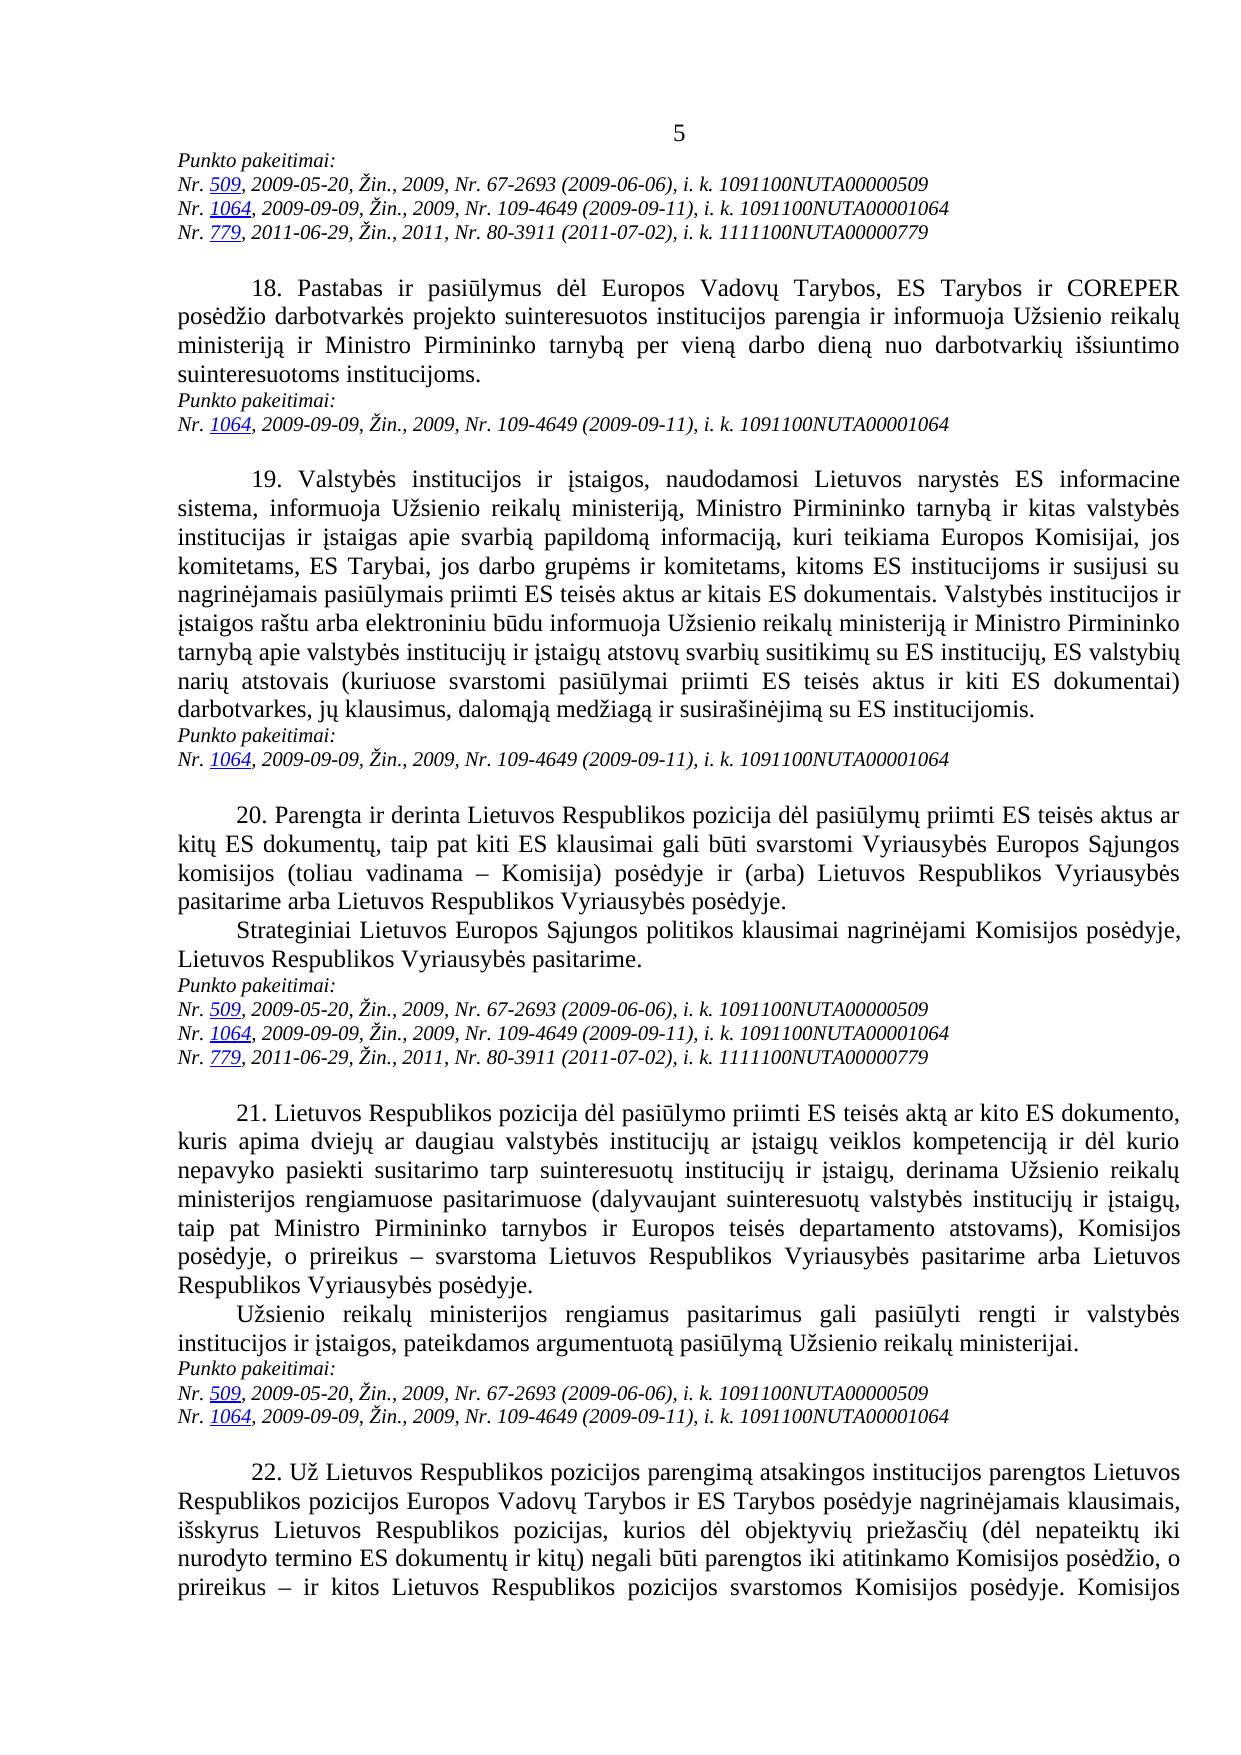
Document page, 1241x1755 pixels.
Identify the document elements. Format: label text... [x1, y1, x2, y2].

text Nr. 1064, 2009-09-09, Žin., 2009, Nr. 109-4649 (2009-09-11), i. k. 1091100NUTA00001064 [177, 196, 1181, 220]
text Punkto pakeitimai: [177, 148, 1181, 172]
text Punkto pakeitimai: [177, 973, 1181, 997]
text Užsienio reikalų ministerijos rengiamus pasitarimus gali pasiūlyti rengti ir valstybės institucijos ir įstaigos, pateikdamos argumentuotą pasiūlymą Užsienio reikalų ministerijai. [177, 1299, 1181, 1356]
text Nr. 1064, 2009-09-09, Žin., 2009, Nr. 109-4649 (2009-09-11), i. k. 1091100NUTA00001064 [177, 1021, 1181, 1045]
text Nr. 1064, 2009-09-09, Žin., 2009, Nr. 109-4649 (2009-09-11), i. k. 1091100NUTA00001064 [177, 1404, 1181, 1428]
text Nr. 509, 2009-05-20, Žin., 2009, Nr. 67-2693 (2009-06-06), i. k. 1091100NUTA00000509 [177, 1380, 1181, 1404]
text Nr. 1064, 2009-09-09, Žin., 2009, Nr. 109-4649 (2009-09-11), i. k. 1091100NUTA00001064 [177, 412, 1181, 436]
text Nr. 1064, 2009-09-09, Žin., 2009, Nr. 109-4649 (2009-09-11), i. k. 1091100NUTA00001064 [177, 747, 1181, 771]
text 19. Valstybės institucijos ir įstaigos, naudodamosi Lietuvos narystės ES informacine sistema, informuoja Užsienio reikalų ministeriją, Ministro Pirmininko tarnybą ir kitas valstybės institucijas ir įstaigas apie svarbią papildomą informaciją, kuri teikiama Europos Komisijai, jos komitetams, ES Tarybai, jos darbo grupėms ir komitetams, kitoms ES institucijoms ir susijusi su nagrinėjamais pasiūlymais priimti ES teisės aktus ar kitais ES dokumentais. Valstybės institucijos ir įstaigos raštu arba elektroniniu būdu informuoja Užsienio reikalų ministeriją ir Ministro Pirmininko tarnybą apie valstybės institucijų ir įstaigų atstovų svarbių susitikimų su ES institucijų, ES valstybių narių atstovais (kuriuose svarstomi pasiūlymai priimti ES teisės aktus ir kiti ES dokumentai) darbotvarkes, jų klausimus, dalomąją medžiagą ir susirašinėjimą su ES institucijomis. [177, 464, 1181, 723]
text Nr. 509, 2009-05-20, Žin., 2009, Nr. 67-2693 (2009-06-06), i. k. 1091100NUTA00000509 [177, 997, 1181, 1021]
text Punkto pakeitimai: [177, 1356, 1181, 1380]
text 22. Už Lietuvos Respublikos pozicijos parengimą atsakingos institucijos parengtos Lietuvos Respublikos pozicijos Europos Vadovų Tarybos ir ES Tarybos posėdyje nagrinėjamais klausimais, išskyrus Lietuvos Respublikos pozicijas, kurios dėl objektyvių priežasčių (dėl nepateiktų iki nurodyto termino ES dokumentų ir kitų) negali būti parengtos iki atitinkamo Komisijos posėdžio, o prireikus – ir kitos Lietuvos Respublikos pozicijos svarstomos Komisijos posėdyje. Komisijos [177, 1457, 1181, 1601]
text Punkto pakeitimai: [177, 723, 1181, 747]
text Nr. 779, 2011-06-29, Žin., 2011, Nr. 80-3911 (2011-07-02), i. k. 1111100NUTA00000779 [177, 220, 1181, 244]
text Punkto pakeitimai: [177, 388, 1181, 412]
text 21. Lietuvos Respublikos pozicija dėl pasiūlymo priimti ES teisės aktą ar kito ES dokumento, kuris apima dviejų ar daugiau valstybės institucijų ar įstaigų veiklos kompetenciją ir dėl kurio nepavyko pasiekti susitarimo tarp suinteresuotų institucijų ir įstaigų, derinama Užsienio reikalų ministerijos rengiamuose pasitarimuose (dalyvaujant suinteresuotų valstybės institucijų ir įstaigų, taip pat Ministro Pirmininko tarnybos ir Europos teisės departamento atstovams), Komisijos posėdyje, o prireikus – svarstoma Lietuvos Respublikos Vyriausybės pasitarime arba Lietuvos Respublikos Vyriausybės posėdyje. [177, 1098, 1181, 1299]
text 18. Pastabas ir pasiūlymus dėl Europos Vadovų Tarybos, ES Tarybos ir COREPER posėdžio darbotvarkės projekto suinteresuotos institucijos parengia ir informuoja Užsienio reikalų ministeriją ir Ministro Pirmininko tarnybą per vieną darbo dieną nuo darbotvarkių išsiuntimo suinteresuotoms institucijoms. [177, 273, 1181, 388]
text Strateginiai Lietuvos Europos Sąjungos politikos klausimai nagrinėjami Komisijos posėdyje, Lietuvos Respublikos Vyriausybės pasitarime. [177, 915, 1181, 973]
text 20. Parengta ir derinta Lietuvos Respublikos pozicija dėl pasiūlymų priimti ES teisės aktus ar kitų ES dokumentų, taip pat kiti ES klausimai gali būti svarstomi Vyriausybės Europos Sąjungos komisijos (toliau vadinama – Komisija) posėdyje ir (arba) Lietuvos Respublikos Vyriausybės pasitarime arba Lietuvos Respublikos Vyriausybės posėdyje. [177, 800, 1181, 915]
text Nr. 779, 2011-06-29, Žin., 2011, Nr. 80-3911 (2011-07-02), i. k. 1111100NUTA00000779 [177, 1045, 1181, 1069]
text Nr. 509, 2009-05-20, Žin., 2009, Nr. 67-2693 (2009-06-06), i. k. 1091100NUTA00000509 [177, 172, 1181, 196]
